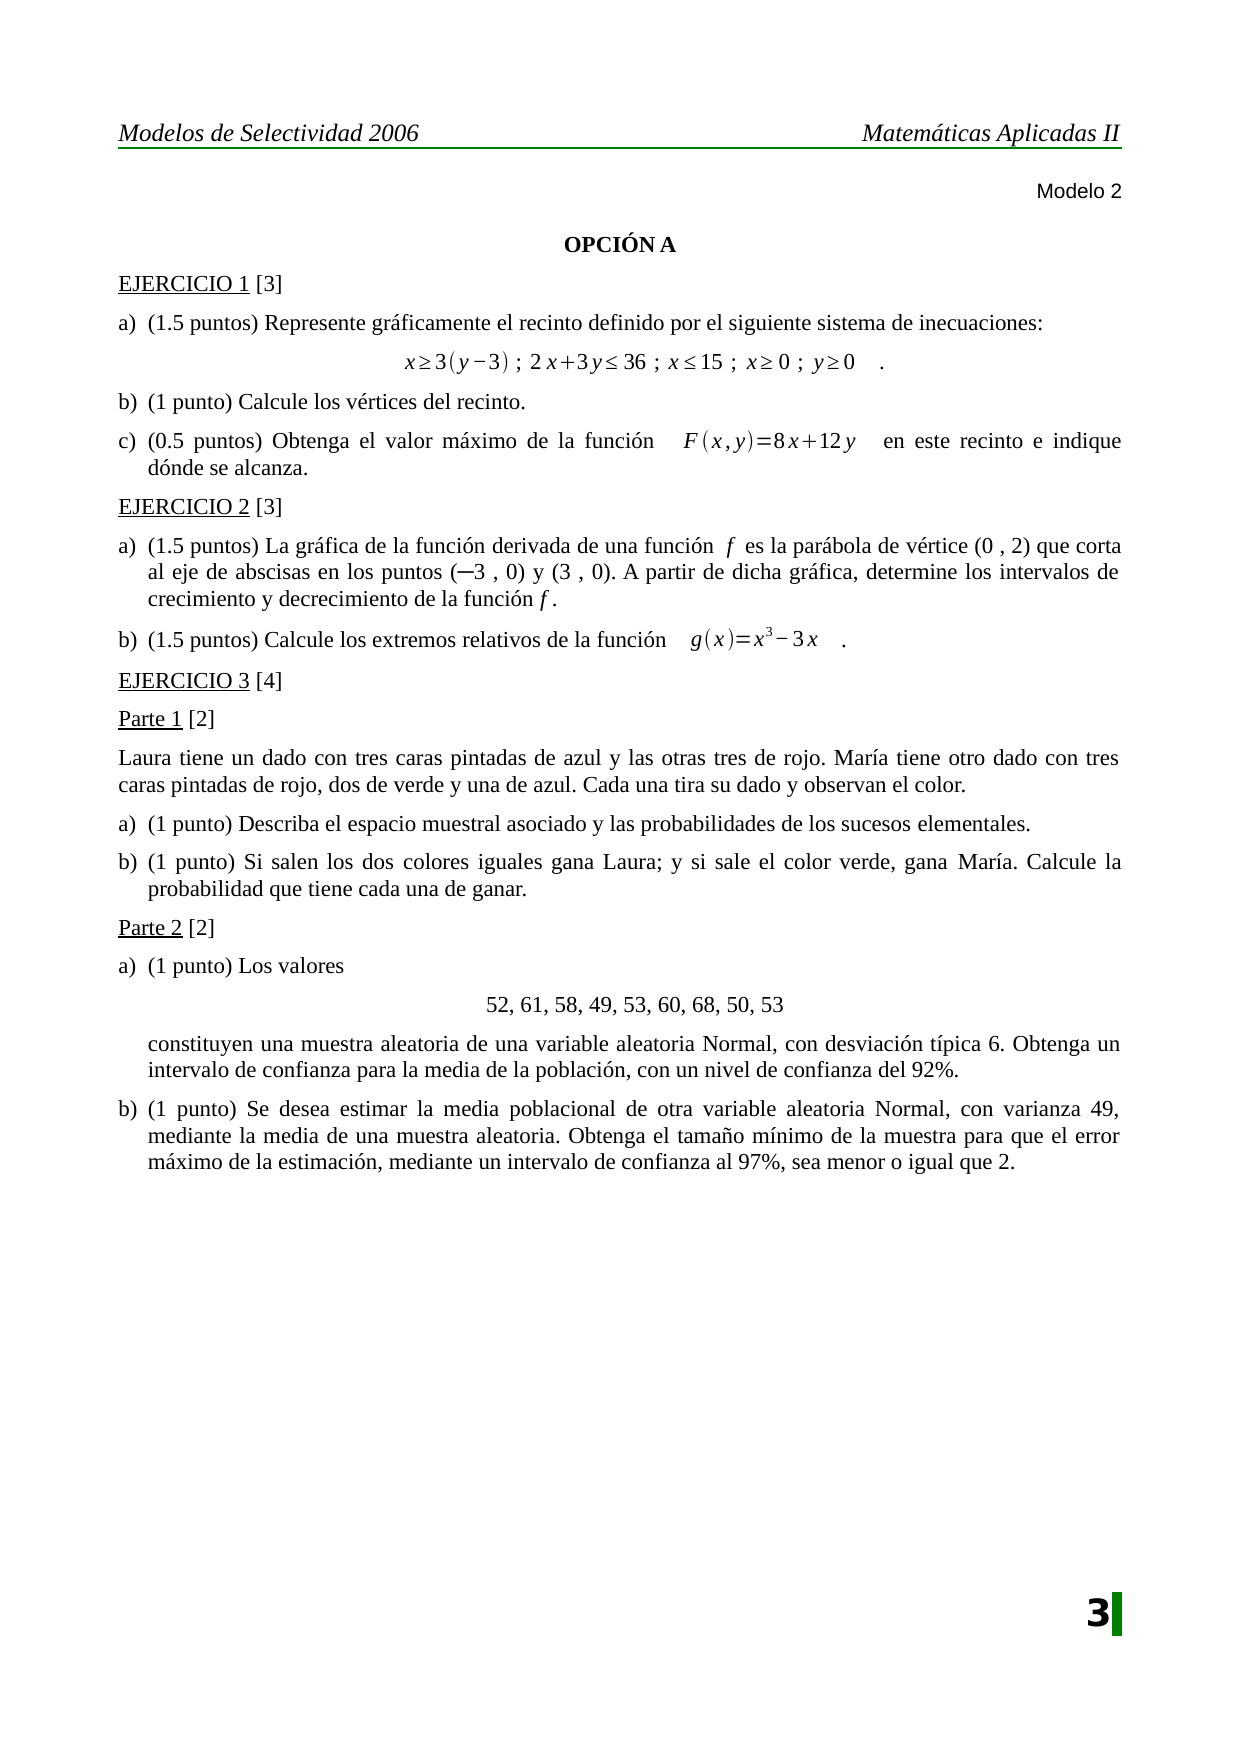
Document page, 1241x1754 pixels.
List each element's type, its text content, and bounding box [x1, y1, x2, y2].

list constituyen una muestra aleatoria de una variable aleatoria Normal, con desviación típica 6. Obtenga un intervalo de confianza para la media de la población, con un nivel de confianza del 92%. [118, 1030, 1122, 1083]
text OPCIÓN A [118, 231, 1122, 257]
list (0.5 puntos) Obtenga el valor máximo de la función en este recinto e indique dónde se alcanza. [118, 427, 1122, 481]
text EJERCICIO 3 [4] [118, 667, 1122, 693]
list (1.5 puntos) Calcule los extremos relativos de la función . [118, 623, 1122, 654]
list (1 punto) Describa el espacio muestral asociado y las probabilidades de los sucesos elementales. [118, 809, 1122, 836]
text Parte 2 [2] [118, 914, 1122, 940]
list (1 punto) Si salen los dos colores iguales gana Laura; y si sale el color verde, gana María. Calcule la probabilidad que tiene cada una de ganar. [118, 848, 1122, 901]
list (1 punto) Los valores [118, 952, 1122, 979]
list (1 punto) Se desea estimar la media poblacional de otra variable aleatoria Normal, con varianza 49, mediante la media de una muestra aleatoria. Obtenga el tamaño mínimo de la muestra para que el error máximo de la estimación, mediante un intervalo de confianza al 97%, sea menor o igual que 2. [118, 1095, 1122, 1174]
list (1.5 puntos) Represente gráficamente el recinto definido por el siguiente sistema de inecuaciones: [118, 309, 1122, 335]
text Laura tiene un dado con tres caras pintadas de azul y las otras tres de rojo. María tiene otro dado con tres caras pintadas de rojo, dos de verde y una de azul. Cada una tira su dado y observan el color. [118, 744, 1122, 797]
list (1.5 puntos) La gráfica de la función derivada de una función f es la parábola de vértice (0 , 2) que corta al eje de abscisas en los puntos (─3 , 0) y (3 , 0). A partir de dicha gráfica, determine los intervalos de crecimiento y decrecimiento de la función f . [118, 532, 1122, 611]
text EJERCICIO 2 [3] [118, 493, 1122, 519]
text Modelo 2 [118, 178, 1122, 202]
list (1 punto) Calcule los vértices del recinto. [118, 388, 1122, 414]
text Parte 1 [2] [118, 706, 1122, 732]
list . [118, 348, 1122, 375]
text EJERCICIO 1 [3] [118, 270, 1122, 296]
list 52, 61, 58, 49, 53, 60, 68, 50, 53 [118, 991, 1122, 1018]
